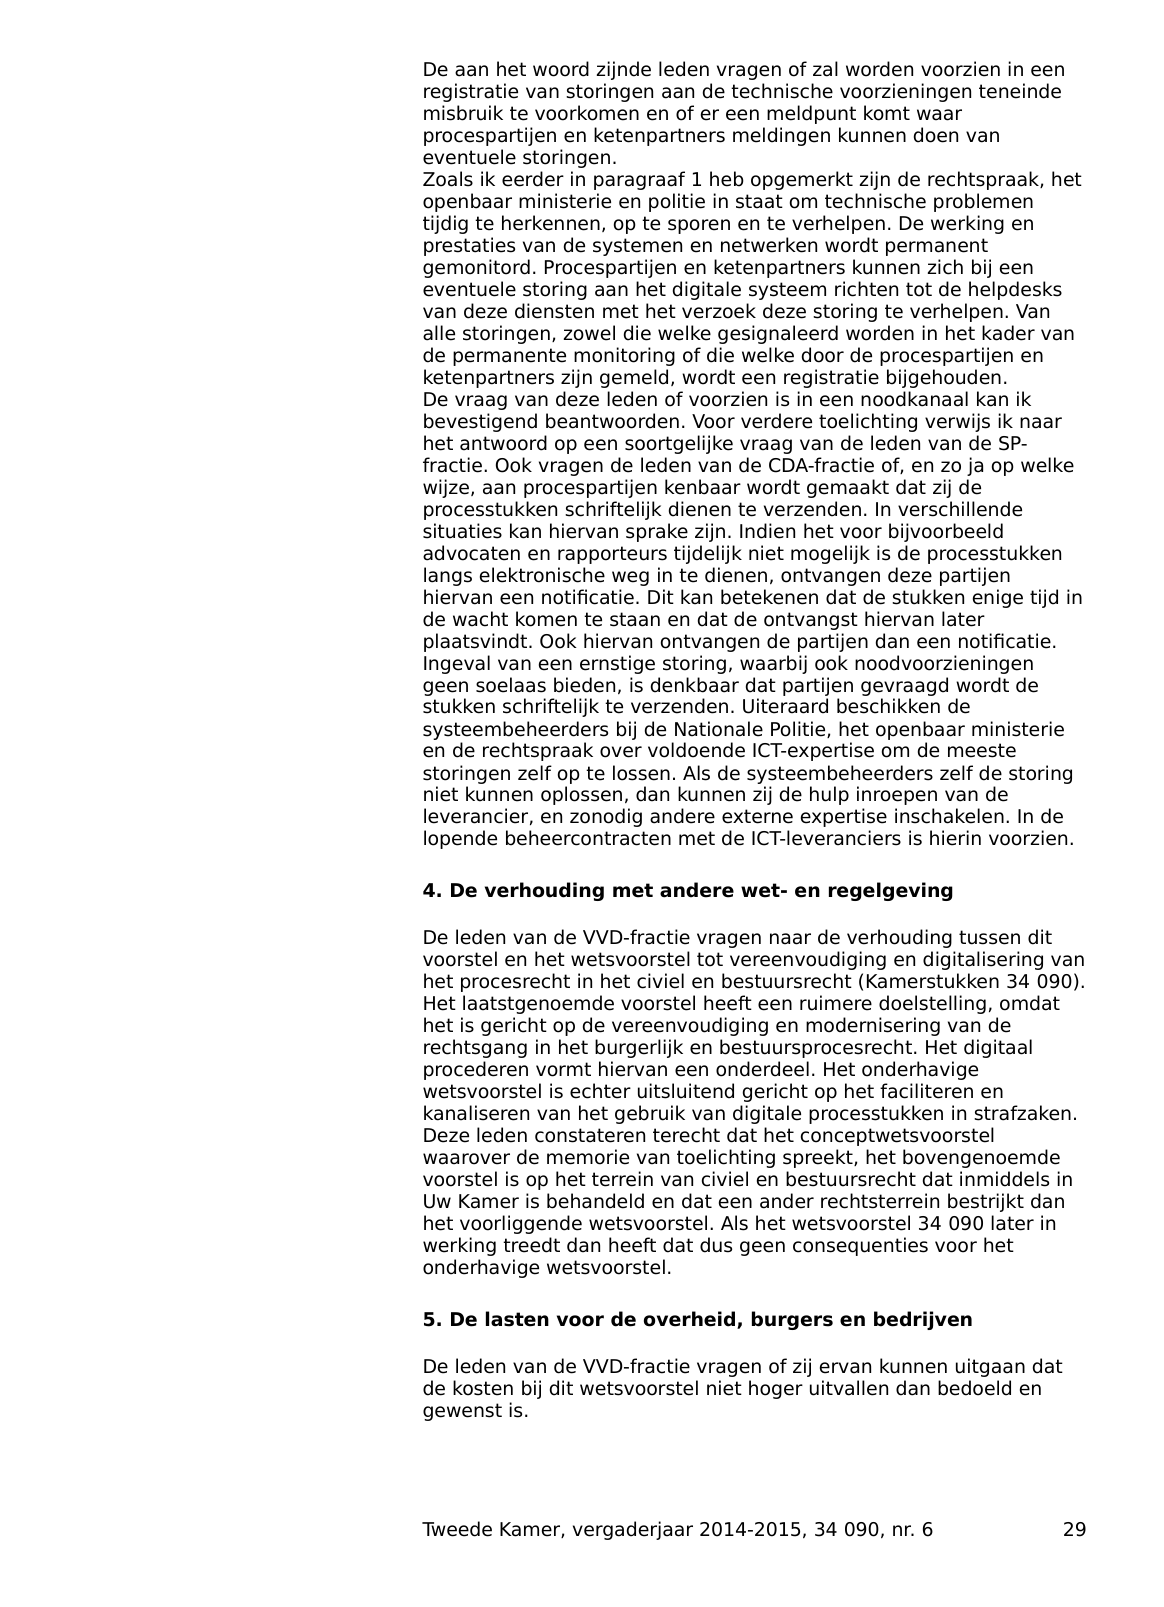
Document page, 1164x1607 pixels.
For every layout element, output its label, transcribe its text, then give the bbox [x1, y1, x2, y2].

text De leden van de VVD-fractie vragen naar de verhouding tussen dit voorstel en het wetsvoorstel tot vereenvoudiging en digitalisering van het procesrecht in het civiel en bestuursrecht (Kamerstukken 34 090). [422, 927, 1087, 993]
text Zoals ik eerder in paragraaf 1 heb opgemerkt zijn de rechtspraak, het openbaar ministerie en politie in staat om technische problemen tijdig te herkennen, op te sporen en te verhelpen. De werking en prestaties van de systemen en netwerken wordt permanent gemonitord. Procespartijen en ketenpartners kunnen zich bij een eventuele storing aan het digitale systeem richten tot de helpdesks van deze diensten met het verzoek deze storing te verhelpen. Van alle storingen, zowel die welke gesignaleerd worden in het kader van de permanente monitoring of die welke door de procespartijen en ketenpartners zijn gemeld, wordt een registratie bijgehouden. [422, 169, 1087, 389]
subtitle 4. De verhouding met andere wet- en regelgeving [422, 880, 1087, 902]
text De leden van de VVD-fractie vragen of zij ervan kunnen uitgaan dat de kosten bij dit wetsvoorstel niet hoger uitvallen dan bedoeld en gewenst is. [422, 1356, 1087, 1422]
text Het laatstgenoemde voorstel heeft een ruimere doelstelling, omdat het is gericht op de vereenvoudiging en modernisering van de rechtsgang in het burgerlijk en bestuursprocesrecht. Het digitaal procederen vormt hiervan een onderdeel. Het onderhavige wetsvoorstel is echter uitsluitend gericht op het faciliteren en kanaliseren van het gebruik van digitale processtukken in strafzaken. Deze leden constateren terecht dat het conceptwetsvoorstel waarover de memorie van toelichting spreekt, het bovengenoemde voorstel is op het terrein van civiel en bestuursrecht dat inmiddels in Uw Kamer is behandeld en dat een ander rechtsterrein bestrijkt dan het voorliggende wetsvoorstel. Als het wetsvoorstel 34 090 later in werking treedt dan heeft dat dus geen consequenties voor het onderhavige wetsvoorstel. [422, 993, 1087, 1279]
subtitle 5. De lasten voor de overheid, burgers en bedrijven [422, 1309, 1087, 1331]
text De aan het woord zijnde leden vragen of zal worden voorzien in een registratie van storingen aan de technische voorzieningen teneinde misbruik te voorkomen en of er een meldpunt komt waar procespartijen en ketenpartners meldingen kunnen doen van eventuele storingen. [422, 59, 1087, 169]
text De vraag van deze leden of voorzien is in een noodkanaal kan ik bevestigend beantwoorden. Voor verdere toelichting verwijs ik naar het antwoord op een soortgelijke vraag van de leden van de SP-fractie. Ook vragen de leden van de CDA-fractie of, en zo ja op welke wijze, aan procespartijen kenbaar wordt gemaakt dat zij de processtukken schriftelijk dienen te verzenden. In verschillende situaties kan hiervan sprake zijn. Indien het voor bijvoorbeeld advocaten en rapporteurs tijdelijk niet mogelijk is de processtukken langs elektronische weg in te dienen, ontvangen deze partijen hiervan een notificatie. Dit kan betekenen dat de stukken enige tijd in de wacht komen te staan en dat de ontvangst hiervan later plaatsvindt. Ook hiervan ontvangen de partijen dan een notificatie. Ingeval van een ernstige storing, waarbij ook noodvoorzieningen geen soelaas bieden, is denkbaar dat partijen gevraagd wordt de stukken schriftelijk te verzenden. Uiteraard beschikken de systeembeheerders bij de Nationale Politie, het openbaar ministerie en de rechtspraak over voldoende ICT-expertise om de meeste storingen zelf op te lossen. Als de systeembeheerders zelf de storing niet kunnen oplossen, dan kunnen zij de hulp inroepen van de leverancier, en zonodig andere externe expertise inschakelen. In de lopende beheercontracten met de ICT-leveranciers is hierin voorzien. [422, 389, 1087, 850]
